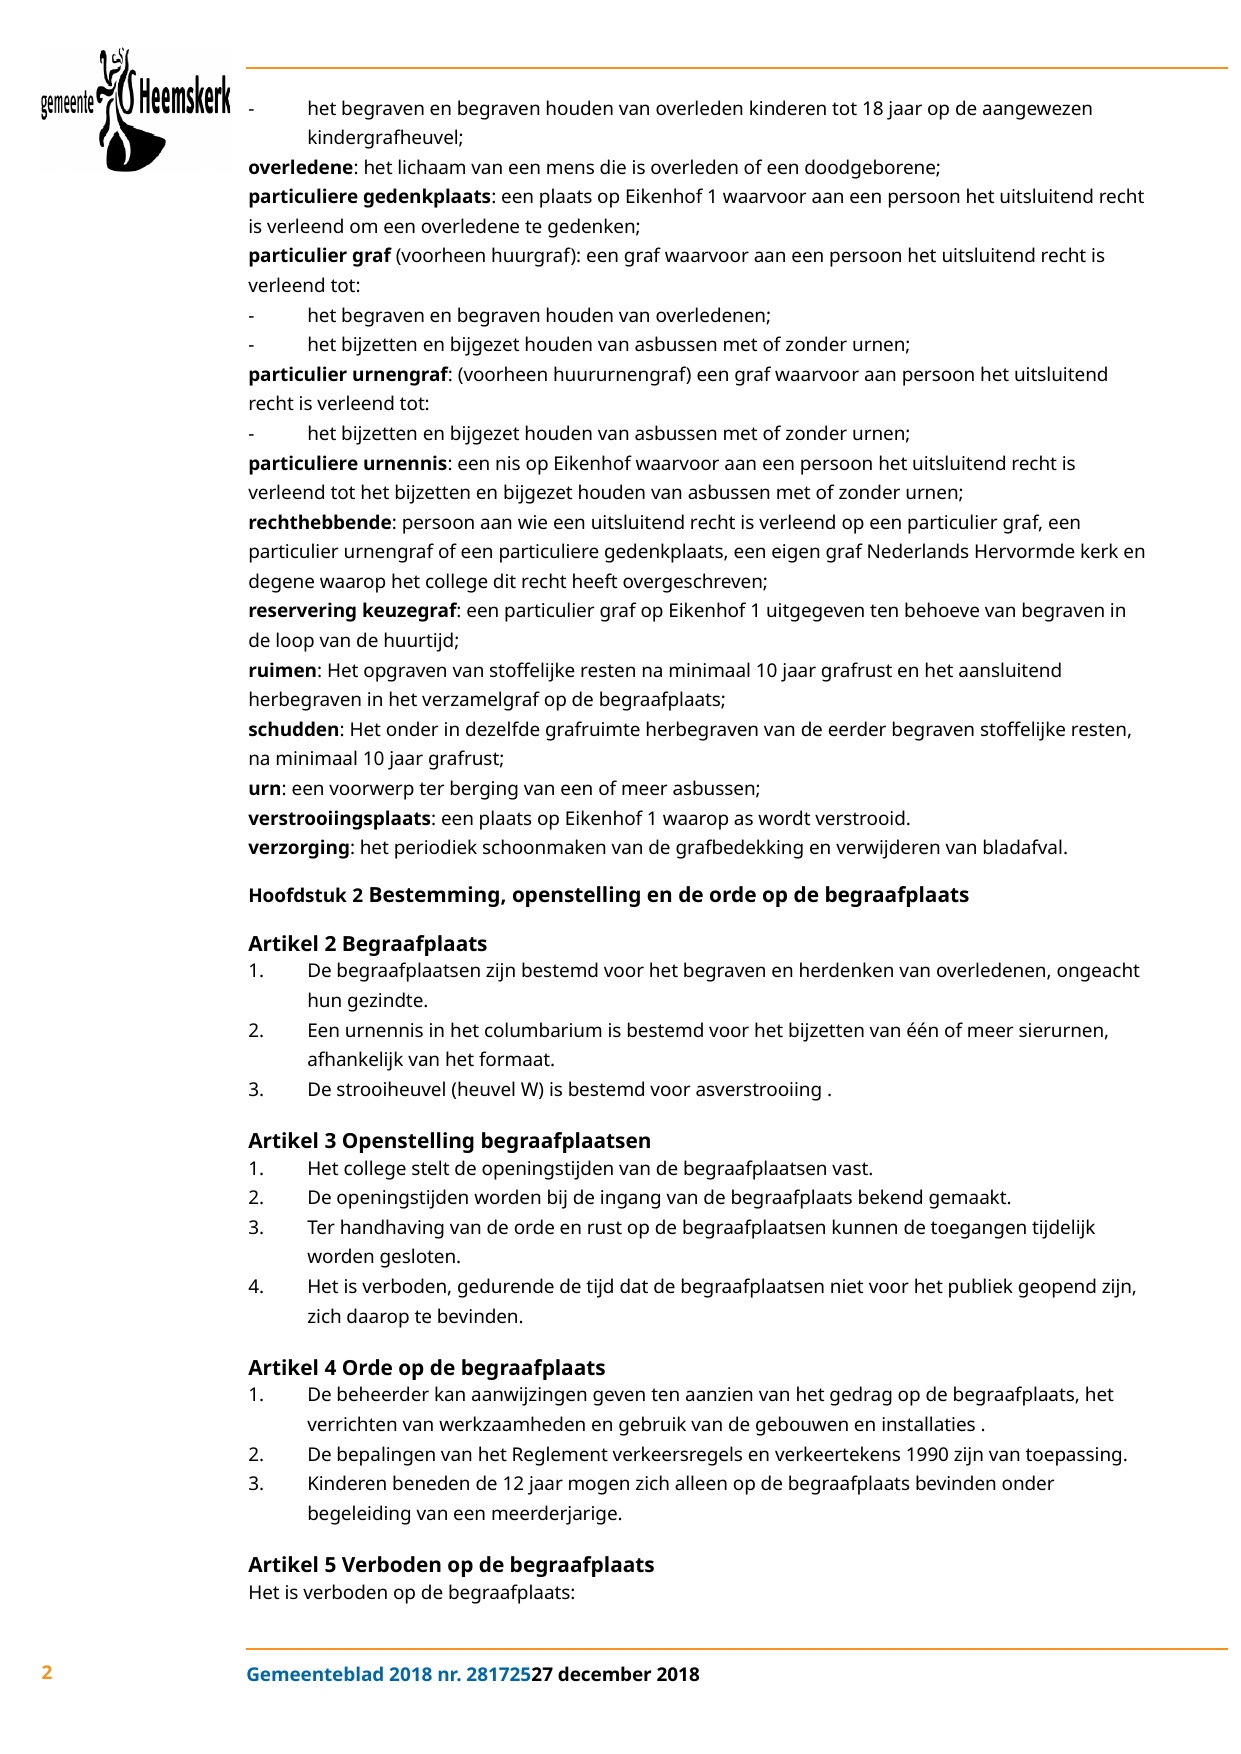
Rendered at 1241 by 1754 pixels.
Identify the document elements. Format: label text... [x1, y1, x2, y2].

list het begraven en begraven houden van overledenen; [248, 302, 1152, 328]
picture [41, 47, 231, 172]
text particulier graf (voorheen huurgraf): een graf waarvoor aan een persoon het uitsluitend recht is verleend tot: [248, 243, 1152, 298]
text Hoofdstuk 2 Bestemming, openstelling en de orde op de begraafplaats [248, 880, 1152, 908]
list Het is verboden, gedurende de tijd dat de begraafplaatsen niet voor het publiek geopend zijn, zich daarop te bevinden. [248, 1273, 1152, 1328]
text reservering keuzegraf: een particulier graf op Eikenhof 1 uitgegeven ten behoeve van begraven in de loop van de huurtijd; [248, 598, 1152, 653]
text schudden: Het onder in dezelfde grafruimte herbegraven van de eerder begraven stoffelijke resten, na minimaal 10 jaar grafrust; [248, 716, 1152, 771]
list het bijzetten en bijgezet houden van asbussen met of zonder urnen; [248, 420, 1152, 446]
list Het college stelt de openingstijden van de begraafplaatsen vast. [248, 1155, 1152, 1181]
text Artikel 2 Begraafplaats [248, 929, 1152, 958]
text rechthebbende: persoon aan wie een uitsluitend recht is verleend op een particulier graf, een particulier urnengraf of een particuliere gedenkplaats, een eigen graf Nederlands Hervormde kerk en degene waarop het college dit recht heeft overgeschreven; [248, 509, 1152, 594]
list De beheerder kan aanwijzingen geven ten aanzien van het gedrag op de begraafplaats, het verrichten van werkzaamheden en gebruik van de gebouwen en installaties . [248, 1382, 1152, 1437]
list De begraafplaatsen zijn bestemd voor het begraven en herdenken van overledenen, ongeacht hun gezindte. [248, 958, 1152, 1013]
text urn: een voorwerp ter berging van een of meer asbussen; [248, 775, 1152, 801]
text particuliere gedenkplaats: een plaats op Eikenhof 1 waarvoor aan een persoon het uitsluitend recht is verleend om een overledene te gedenken; [248, 183, 1152, 239]
list het bijzetten en bijgezet houden van asbussen met of zonder urnen; [248, 331, 1152, 357]
list Ter handhaving van de orde en rust op de begraafplaatsen kunnen de toegangen tijdelijk worden gesloten. [248, 1214, 1152, 1269]
text particulier urnengraf: (voorheen huururnengraf) een graf waarvoor aan persoon het uitsluitend recht is verleend tot: [248, 361, 1152, 416]
list Kinderen beneden de 12 jaar mogen zich alleen op de begraafplaats bevinden onder begeleiding van een meerderjarige. [248, 1470, 1152, 1526]
text verstrooiingsplaats: een plaats op Eikenhof 1 waarop as wordt verstrooid. [248, 805, 1152, 831]
text ruimen: Het opgraven van stoffelijke resten na minimaal 10 jaar grafrust en het aansluitend herbegraven in het verzamelgraf op de begraafplaats; [248, 657, 1152, 712]
list Een urnennis in het columbarium is bestemd voor het bijzetten van één of meer sierurnen, afhankelijk van het formaat. [248, 1017, 1152, 1072]
text verzorging: het periodiek schoonmaken van de grafbedekking en verwijderen van bladafval. [248, 834, 1152, 860]
text Artikel 4 Orde op de begraafplaats [248, 1353, 1152, 1382]
text Artikel 3 Openstelling begraafplaatsen [248, 1126, 1152, 1155]
text Artikel 5 Verboden op de begraafplaats [248, 1550, 1152, 1579]
text particuliere urnennis: een nis op Eikenhof waarvoor aan een persoon het uitsluitend recht is verleend tot het bijzetten en bijgezet houden van asbussen met of zonder urnen; [248, 450, 1152, 505]
list De strooiheuvel (heuvel W) is bestemd voor asverstrooiing . [248, 1076, 1152, 1102]
list De openingstijden worden bij de ingang van de begraafplaats bekend gemaakt. [248, 1184, 1152, 1210]
text Het is verboden op de begraafplaats: [248, 1579, 1152, 1604]
text overledene: het lichaam van een mens die is overleden of een doodgeborene; [248, 154, 1152, 180]
list De bepalingen van het Reglement verkeersregels en verkeertekens 1990 zijn van toepassing. [248, 1441, 1152, 1467]
list het begraven en begraven houden van overleden kinderen tot 18 jaar op de aangewezen kindergrafheuvel; [248, 95, 1152, 150]
